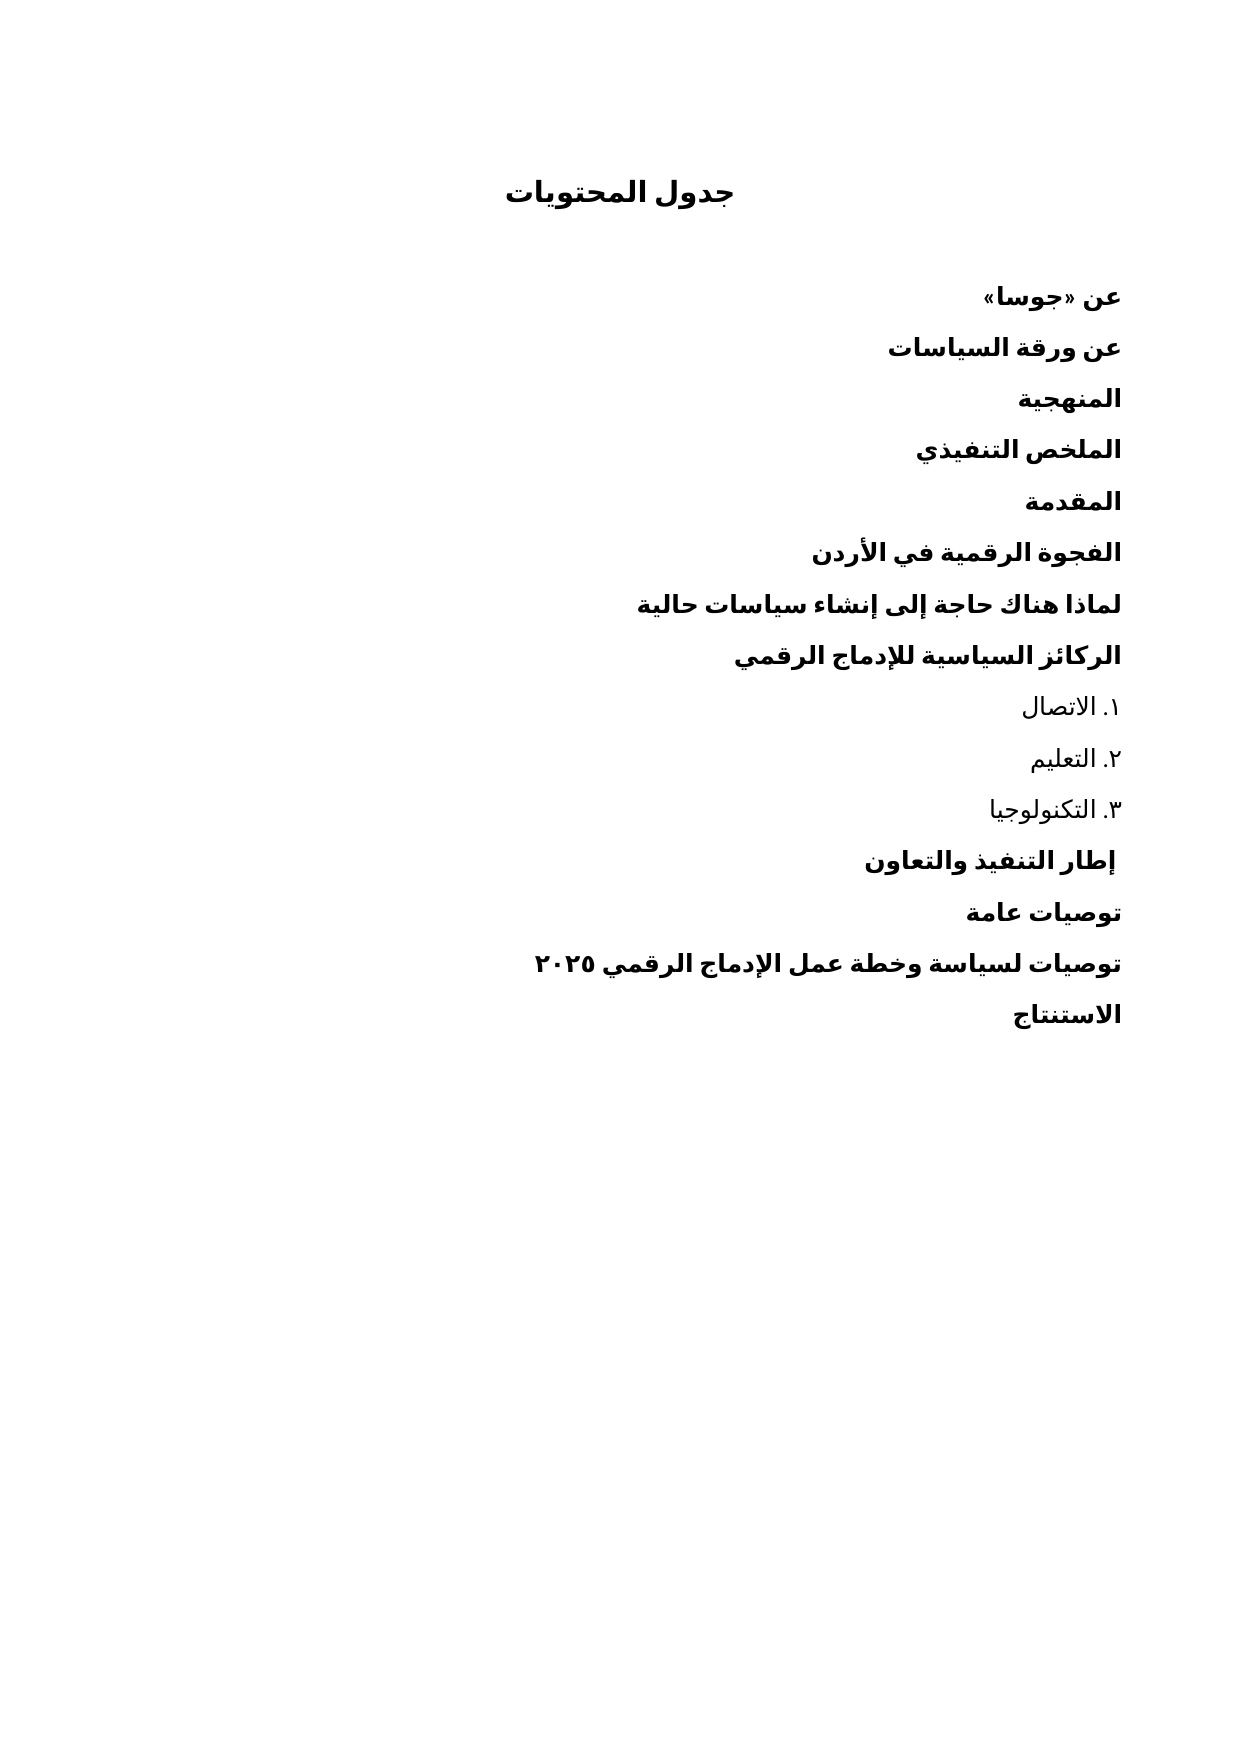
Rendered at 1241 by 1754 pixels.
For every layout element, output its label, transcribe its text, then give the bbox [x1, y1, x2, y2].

text الفجوة الرقمية في الأردن [118, 537, 1122, 568]
text جدول المحتويات [118, 174, 1122, 210]
text الركائز السياسية للإدماج الرقمي [118, 640, 1122, 671]
text إطار التنفيذ والتعاون [118, 846, 1122, 876]
text ٣. التكنولوجيا [118, 794, 1122, 825]
text المنهجية [118, 383, 1122, 414]
text الاستنتاج [118, 999, 1122, 1030]
text لماذا هناك حاجة إلى إنشاء سياسات حالية [118, 589, 1122, 619]
text الملخص التنفيذي [118, 435, 1122, 465]
text عن ورقة السياسات [118, 332, 1122, 362]
text توصيات لسياسة وخطة عمل الإدماج الرقمي ٢٠٢٥ [118, 948, 1122, 979]
text المقدمة [118, 486, 1122, 517]
text توصيات عامة [118, 897, 1122, 927]
text عن «جوسا» [118, 281, 1122, 311]
text ٢. التعليم [118, 743, 1122, 773]
text ‌‌١. الاتصال [118, 691, 1122, 722]
